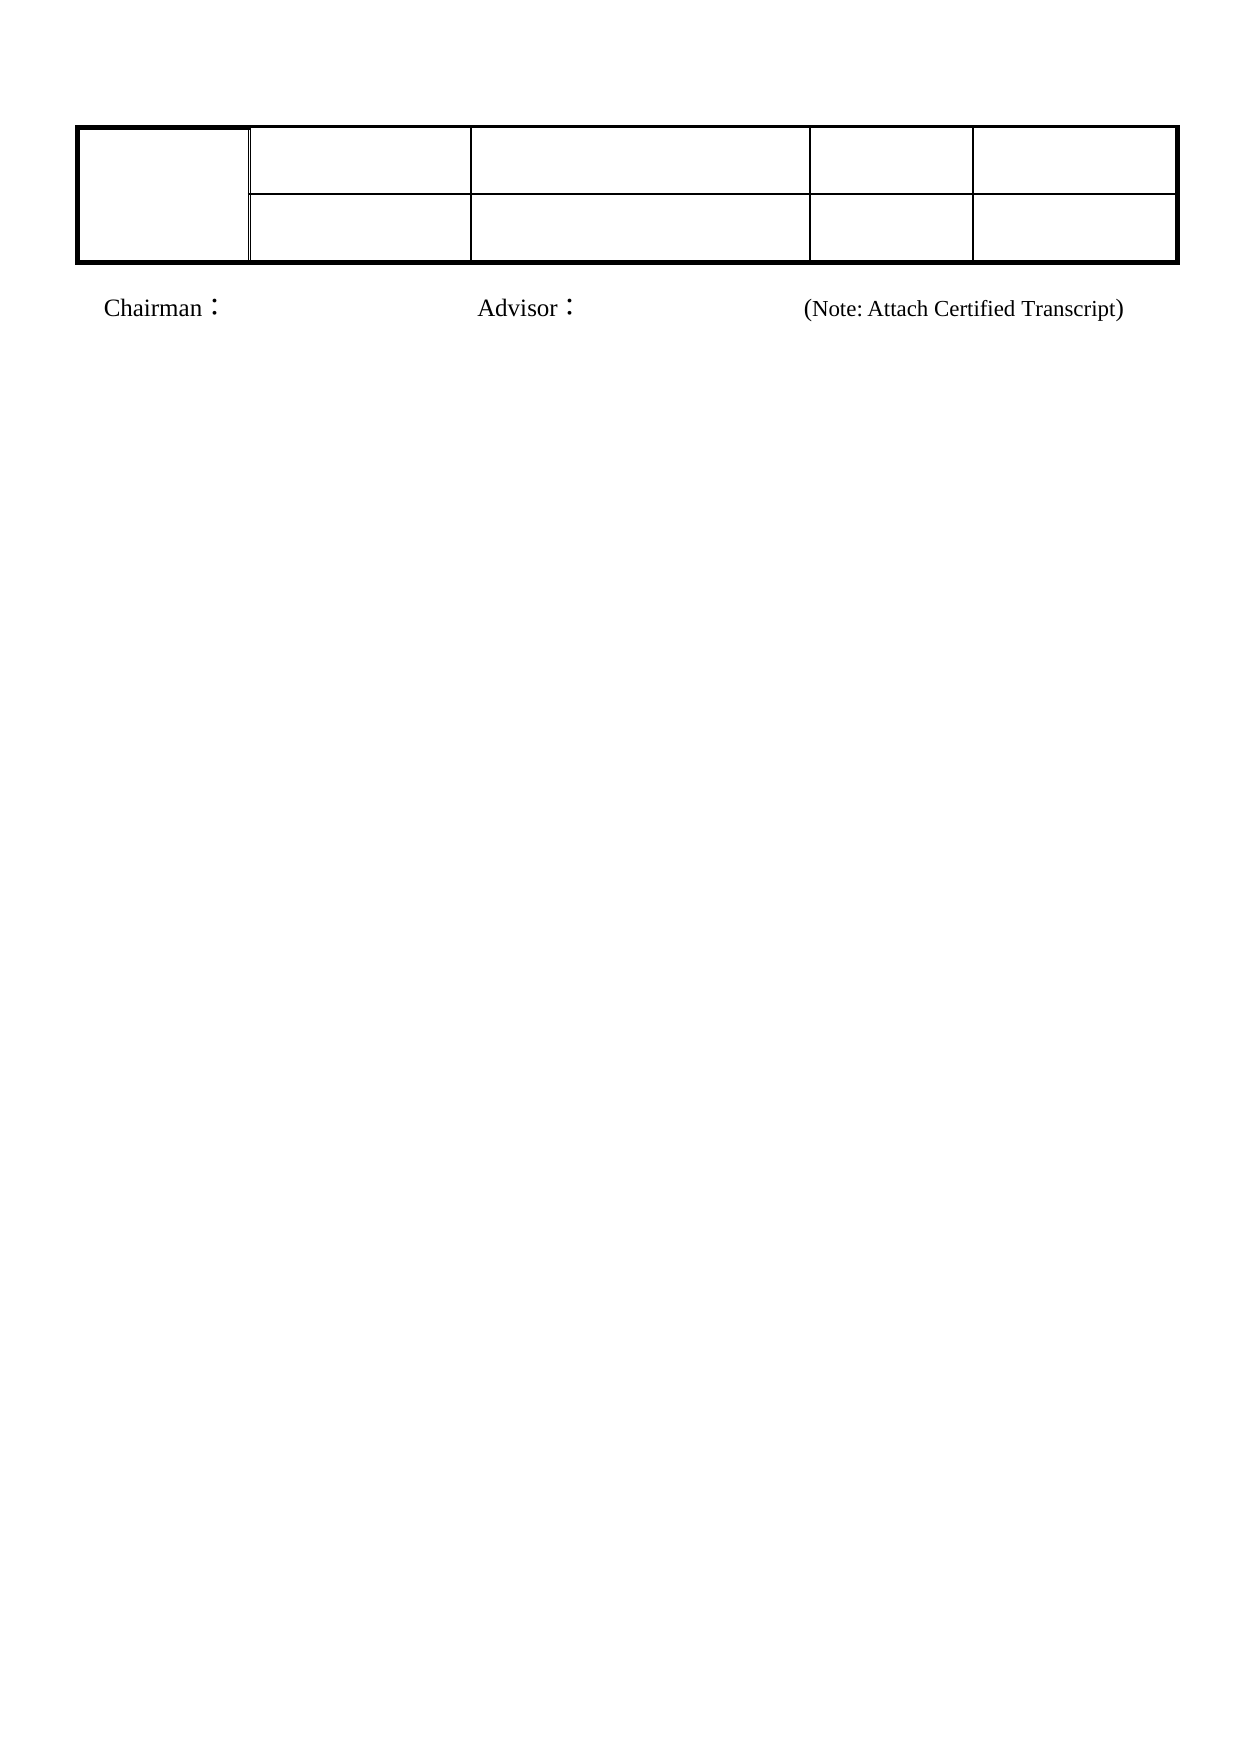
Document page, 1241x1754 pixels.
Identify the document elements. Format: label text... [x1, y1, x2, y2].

table_cell [472, 128, 809, 192]
table_cell [811, 128, 972, 192]
table_cell [974, 195, 1175, 260]
table_cell [472, 195, 809, 260]
table_cell [974, 128, 1175, 192]
table_cell [811, 195, 972, 260]
table_cell [251, 128, 470, 192]
table_cell [80, 130, 248, 260]
table_cell [251, 195, 470, 260]
text Chairman： Advisor： (Note: Attach Certified Transcript) [103, 265, 1152, 389]
